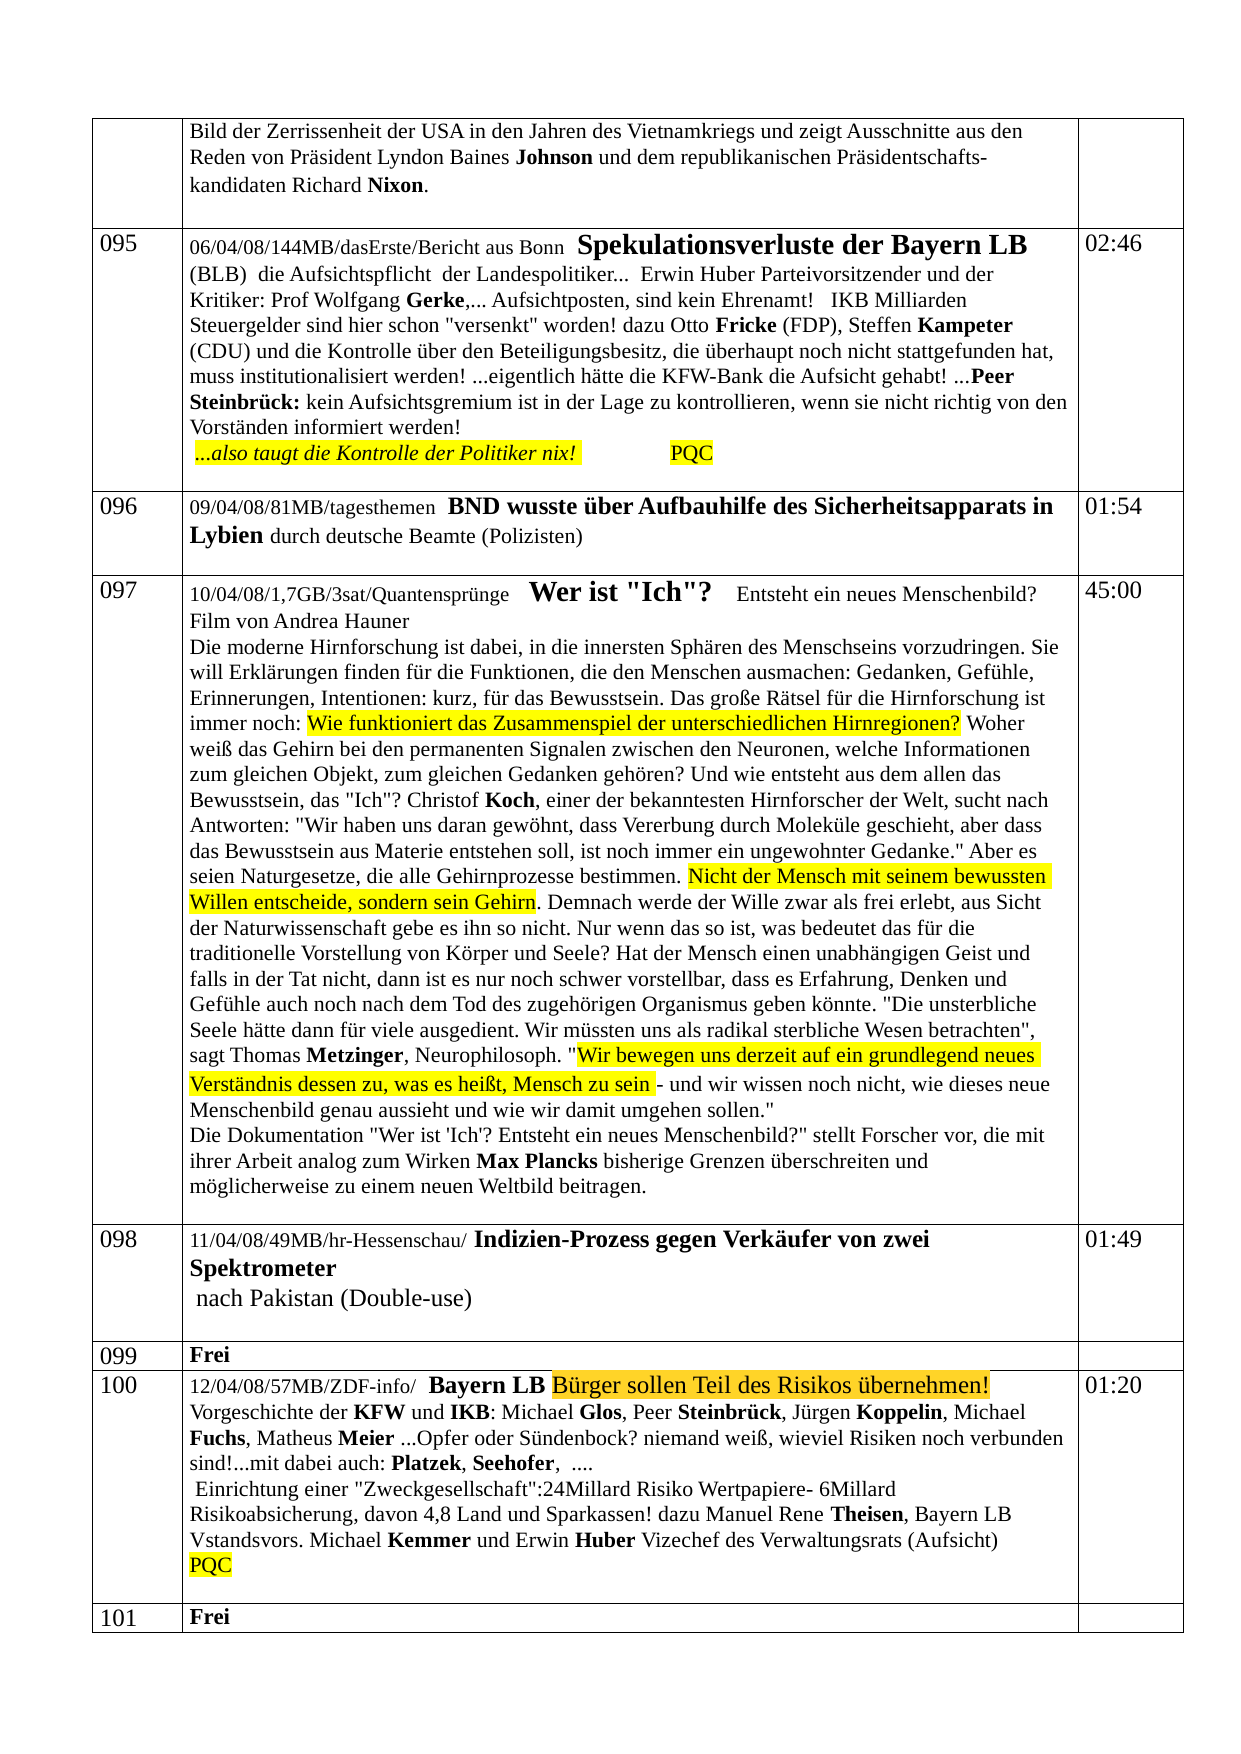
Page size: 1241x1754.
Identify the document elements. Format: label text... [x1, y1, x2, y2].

table_cell [93, 119, 182, 227]
table_cell 12/04/08/57MB/ZDF-info/ Bayern LB Bürger sollen Teil des Risikos übernehmen! Vorgeschichte der KFW und IKB: Michael Glos, Peer Steinbrück, Jürgen Koppelin, Michael Fuchs, Matheus Meier ...Opfer oder Sündenbock? niemand weiß, wieviel Risiken noch verbunden sind!...mit dabei auch: Platzek, Seehofer, .... Einrichtung einer "Zweckgesellschaft":24Millard Risiko Wertpapiere- 6Millard Risikoabsicherung, davon 4,8 Land und Sparkassen! dazu Manuel Rene Theisen, Bayern LB Vstandsvors. Michael Kemmer und Erwin Huber Vizechef des Verwaltungsrats (Aufsicht) PQC [183, 1371, 1078, 1603]
table_cell 095 [93, 229, 182, 491]
table_cell 06/04/08/144MB/dasErste/Bericht aus Bonn Spekulationsverluste der Bayern LB (BLB) die Aufsichtspflicht der Landespolitiker... Erwin Huber Parteivorsitzender und der Kritiker: Prof Wolfgang Gerke,... Aufsichtposten, sind kein Ehrenamt! IKB Milliarden Steuergelder sind hier schon "versenkt" worden! dazu Otto Fricke (FDP), Steffen Kampeter (CDU) und die Kontrolle über den Beteiligungsbesitz, die überhaupt noch nicht stattgefunden hat, muss institutionalisiert werden! ...eigentlich hätte die KFW-Bank die Aufsicht gehabt! ...Peer Steinbrück: kein Aufsichtsgremium ist in der Lage zu kontrollieren, wenn sie nicht richtig von den Vorständen informiert werden! ...also taugt die Kontrolle der Politiker nix! PQC [183, 229, 1078, 491]
table_cell [1079, 119, 1183, 227]
table_cell 09/04/08/81MB/tagesthemen BND wusste über Aufbauhilfe des Sicherheitsapparats in Lybien durch deutsche Beamte (Polizisten) [183, 492, 1078, 574]
table_cell 02:46 [1079, 229, 1183, 491]
table_cell 01:20 [1079, 1371, 1183, 1603]
table_cell [1079, 1342, 1183, 1370]
table_cell 10/04/08/1,7GB/3sat/Quantensprünge Wer ist "Ich"? Entsteht ein neues Menschenbild? Film von Andrea Hauner Die moderne Hirnforschung ist dabei, in die innersten Sphären des Menschseins vorzudringen. Sie will Erklärungen finden für die Funktionen, die den Menschen ausmachen: Gedanken, Gefühle, Erinnerungen, Intentionen: kurz, für das Bewusstsein. Das große Rätsel für die Hirnforschung ist immer noch: Wie funktioniert das Zusammenspiel der unterschiedlichen Hirnregionen? Woher weiß das Gehirn bei den permanenten Signalen zwischen den Neuronen, welche Informationen zum gleichen Objekt, zum gleichen Gedanken gehören? Und wie entsteht aus dem allen das Bewusstsein, das "Ich"? Christof Koch, einer der bekanntesten Hirnforscher der Welt, sucht nach Antworten: "Wir haben uns daran gewöhnt, dass Vererbung durch Moleküle geschieht, aber dass das Bewusstsein aus Materie entstehen soll, ist noch immer ein ungewohnter Gedanke." Aber es seien Naturgesetze, die alle Gehirnprozesse bestimmen. Nicht der Mensch mit seinem bewussten Willen entscheide, sondern sein Gehirn. Demnach werde der Wille zwar als frei erlebt, aus Sicht der Naturwissenschaft gebe es ihn so nicht. Nur wenn das so ist, was bedeutet das für die traditionelle Vorstellung von Körper und Seele? Hat der Mensch einen unabhängigen Geist und falls in der Tat nicht, dann ist es nur noch schwer vorstellbar, dass es Erfahrung, Denken und Gefühle auch noch nach dem Tod des zugehörigen Organismus geben könnte. "Die unsterbliche Seele hätte dann für viele ausgedient. Wir müssten uns als radikal sterbliche Wesen betrachten", sagt Thomas Metzinger, Neurophilosoph. "Wir bewegen uns derzeit auf ein grundlegend neues Verständnis dessen zu, was es heißt, Mensch zu sein - und wir wissen noch nicht, wie dieses neue Menschenbild genau aussieht und wie wir damit umgehen sollen." Die Dokumentation "Wer ist 'Ich'? Entsteht ein neues Menschenbild?" stellt Forscher vor, die mit ihrer Arbeit analog zum Wirken Max Plancks bisherige Grenzen überschreiten und möglicherweise zu einem neuen Weltbild beitragen. [183, 576, 1078, 1224]
table_cell 11/04/08/49MB/hr-Hessenschau/ Indizien-Prozess gegen Verkäufer von zwei Spektrometer nach Pakistan (Double-use) [183, 1225, 1078, 1341]
table_cell Bild der Zerrissenheit der USA in den Jahren des Vietnamkriegs und zeigt Ausschnitte aus den Reden von Präsident Lyndon Baines Johnson und dem republikanischen Präsidentschafts-kandidaten Richard Nixon. [183, 119, 1078, 227]
table_cell 45:00 [1079, 576, 1183, 1224]
table_cell 100 [93, 1371, 182, 1603]
table_cell 096 [93, 492, 182, 574]
table_cell 01:49 [1079, 1225, 1183, 1341]
table_cell 01:54 [1079, 492, 1183, 574]
table_cell 099 [93, 1342, 182, 1370]
table_cell 101 [93, 1604, 182, 1632]
table_cell 098 [93, 1225, 182, 1341]
table_cell 097 [93, 576, 182, 1224]
table_cell [1079, 1604, 1183, 1632]
table_cell Frei [183, 1342, 1078, 1370]
table_cell Frei [183, 1604, 1078, 1632]
